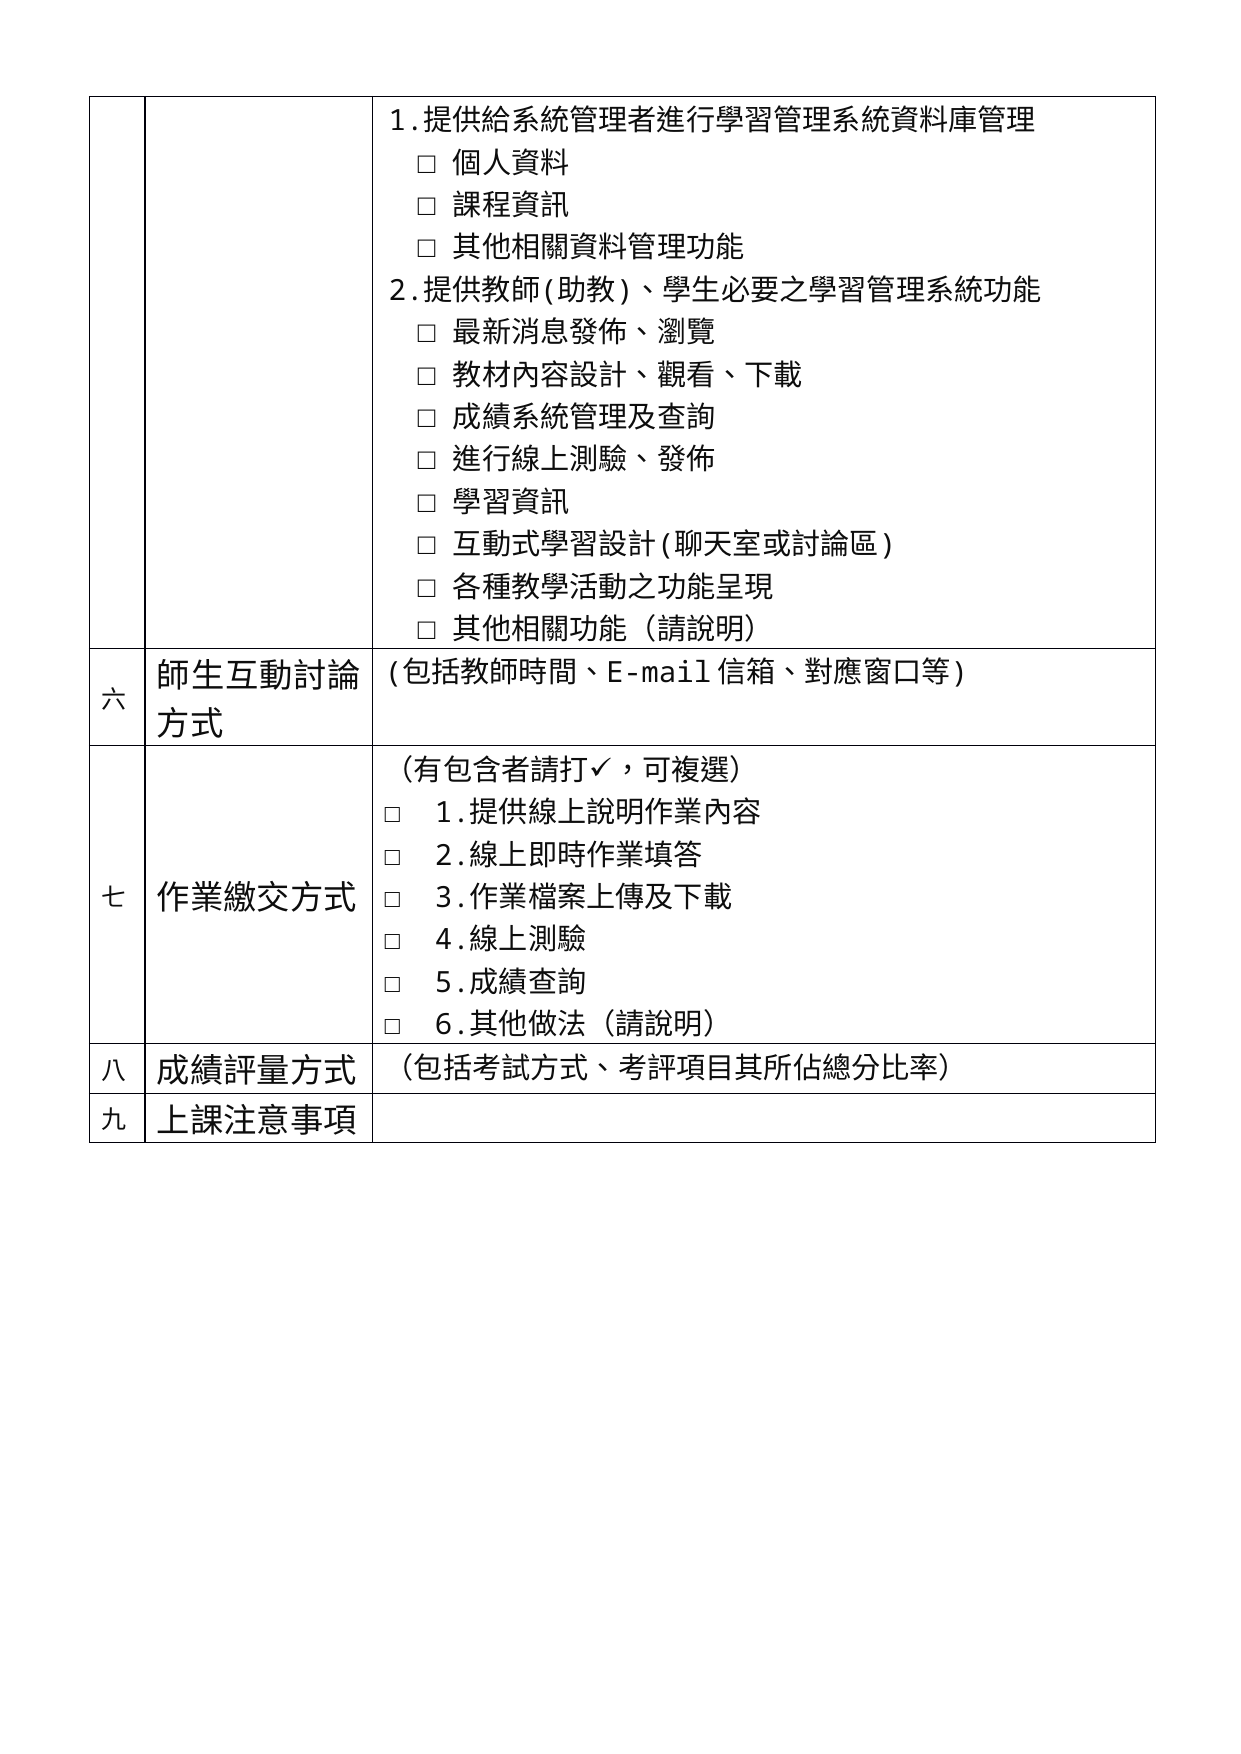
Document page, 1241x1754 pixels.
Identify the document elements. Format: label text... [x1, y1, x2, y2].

table_cell (包括教師時間、E-mail信箱、對應窗口等) [373, 649, 1155, 745]
table_cell [90, 1044, 144, 1092]
table_cell （有包含者請打，可複選） 1.提供線上說明作業內容 2.線上即時作業填答 3.作業檔案上傳及下載 4.線上測驗 5.成績查詢 6.其他做法（請說明） [373, 746, 1155, 1043]
table_cell [90, 97, 144, 648]
table_cell 師生互動討論方式 [146, 649, 372, 745]
table_cell 作業繳交方式 [146, 746, 372, 1043]
table_cell 成績評量方式 [146, 1044, 372, 1092]
table_cell 上課注意事項 [146, 1094, 372, 1142]
table_cell （包括考試方式、考評項目其所佔總分比率） [373, 1044, 1155, 1092]
table_cell [373, 1094, 1155, 1142]
table_cell [90, 746, 144, 1043]
table_cell 1.提供給系統管理者進行學習管理系統資料庫管理 □ 個人資料 □ 課程資訊 □ 其他相關資料管理功能 2.提供教師(助教)、學生必要之學習管理系統功能 □ 最新消息發佈、瀏覽 □ 教材內容設計、觀看、下載 □ 成績系統管理及查詢 □ 進行線上測驗、發佈 □ 學習資訊 □ 互動式學習設計(聊天室或討論區) □ 各種教學活動之功能呈現 □ 其他相關功能（請說明） [373, 97, 1155, 648]
table_cell [90, 649, 144, 745]
table_cell [90, 1094, 144, 1142]
table_cell [146, 97, 372, 648]
